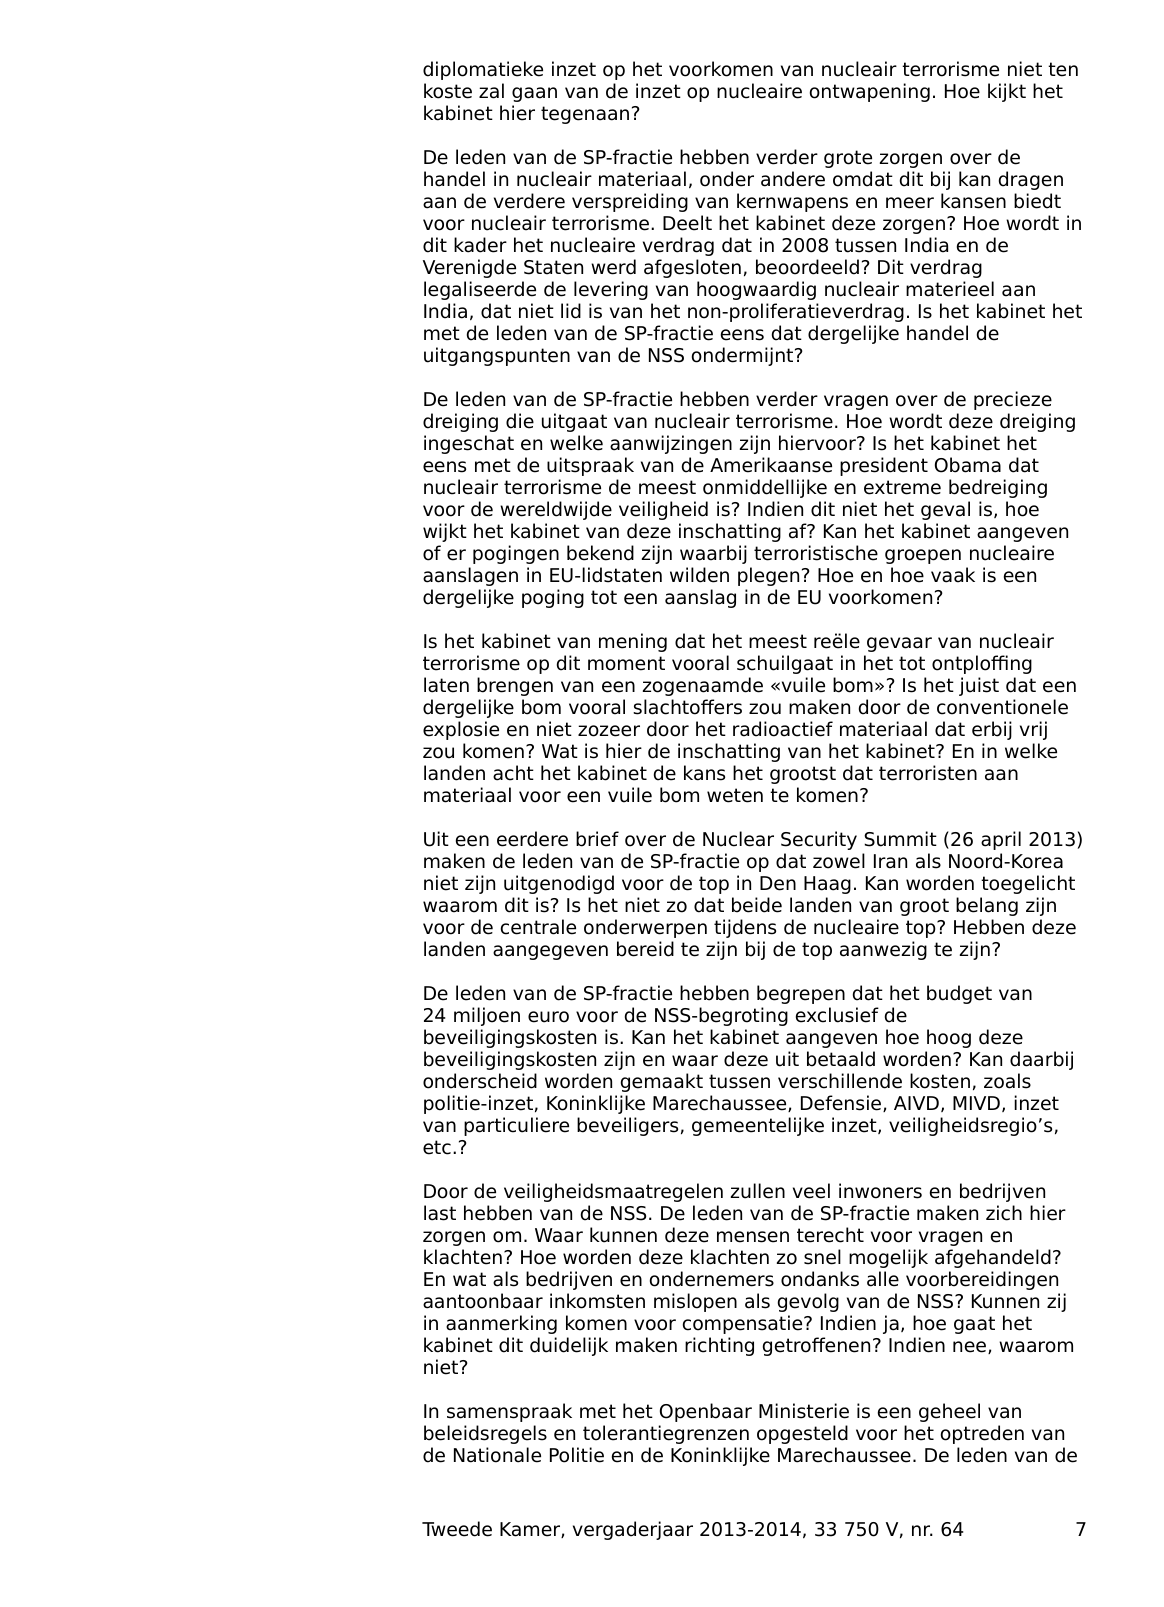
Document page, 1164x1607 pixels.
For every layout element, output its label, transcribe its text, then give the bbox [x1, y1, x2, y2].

text In samenspraak met het Openbaar Ministerie is een geheel van beleidsregels en tolerantiegrenzen opgesteld voor het optreden van de Nationale Politie en de Koninklijke Marechaussee. De leden van de [422, 1401, 1087, 1467]
text Door de veiligheidsmaatregelen zullen veel inwoners en bedrijven last hebben van de NSS. De leden van de SP-fractie maken zich hier zorgen om. Waar kunnen deze mensen terecht voor vragen en klachten? Hoe worden deze klachten zo snel mogelijk afgehandeld? En wat als bedrijven en ondernemers ondanks alle voorbereidingen aantoonbaar inkomsten mislopen als gevolg van de NSS? Kunnen zij in aanmerking komen voor compensatie? Indien ja, hoe gaat het kabinet dit duidelijk maken richting getroffenen? Indien nee, waarom niet? [422, 1181, 1087, 1379]
text De leden van de SP-fractie hebben verder grote zorgen over de handel in nucleair materiaal, onder andere omdat dit bij kan dragen aan de verdere verspreiding van kernwapens en meer kansen biedt voor nucleair terrorisme. Deelt het kabinet deze zorgen? Hoe wordt in dit kader het nucleaire verdrag dat in 2008 tussen India en de Verenigde Staten werd afgesloten, beoordeeld? Dit verdrag legaliseerde de levering van hoogwaardig nucleair materieel aan India, dat niet lid is van het non-proliferatieverdrag. Is het kabinet het met de leden van de SP-fractie eens dat dergelijke handel de uitgangspunten van de NSS ondermijnt? [422, 147, 1087, 367]
text diplomatieke inzet op het voorkomen van nucleair terrorisme niet ten koste zal gaan van de inzet op nucleaire ontwapening. Hoe kijkt het kabinet hier tegenaan? [422, 59, 1087, 125]
text Uit een eerdere brief over de Nuclear Security Summit (26 april 2013) maken de leden van de SP-fractie op dat zowel Iran als Noord-Korea niet zijn uitgenodigd voor de top in Den Haag. Kan worden toegelicht waarom dit is? Is het niet zo dat beide landen van groot belang zijn voor de centrale onderwerpen tijdens de nucleaire top? Hebben deze landen aangegeven bereid te zijn bij de top aanwezig te zijn? [422, 829, 1087, 961]
text De leden van de SP-fractie hebben verder vragen over de precieze dreiging die uitgaat van nucleair terrorisme. Hoe wordt deze dreiging ingeschat en welke aanwijzingen zijn hiervoor? Is het kabinet het eens met de uitspraak van de Amerikaanse president Obama dat nucleair terrorisme de meest onmiddellijke en extreme bedreiging voor de wereldwijde veiligheid is? Indien dit niet het geval is, hoe wijkt het kabinet van deze inschatting af? Kan het kabinet aangeven of er pogingen bekend zijn waarbij terroristische groepen nucleaire aanslagen in EU-lidstaten wilden plegen? Hoe en hoe vaak is een dergelijke poging tot een aanslag in de EU voorkomen? [422, 389, 1087, 609]
text Is het kabinet van mening dat het meest reële gevaar van nucleair terrorisme op dit moment vooral schuilgaat in het tot ontploffing laten brengen van een zogenaamde «vuile bom»? Is het juist dat een dergelijke bom vooral slachtoffers zou maken door de conventionele explosie en niet zozeer door het radioactief materiaal dat erbij vrij zou komen? Wat is hier de inschatting van het kabinet? En in welke landen acht het kabinet de kans het grootst dat terroristen aan materiaal voor een vuile bom weten te komen? [422, 631, 1087, 807]
text De leden van de SP-fractie hebben begrepen dat het budget van 24 miljoen euro voor de NSS-begroting exclusief de beveiligingskosten is. Kan het kabinet aangeven hoe hoog deze beveiligingskosten zijn en waar deze uit betaald worden? Kan daarbij onderscheid worden gemaakt tussen verschillende kosten, zoals politie-inzet, Koninklijke Marechaussee, Defensie, AIVD, MIVD, inzet van particuliere beveiligers, gemeentelijke inzet, veiligheidsregio’s, etc.? [422, 983, 1087, 1159]
